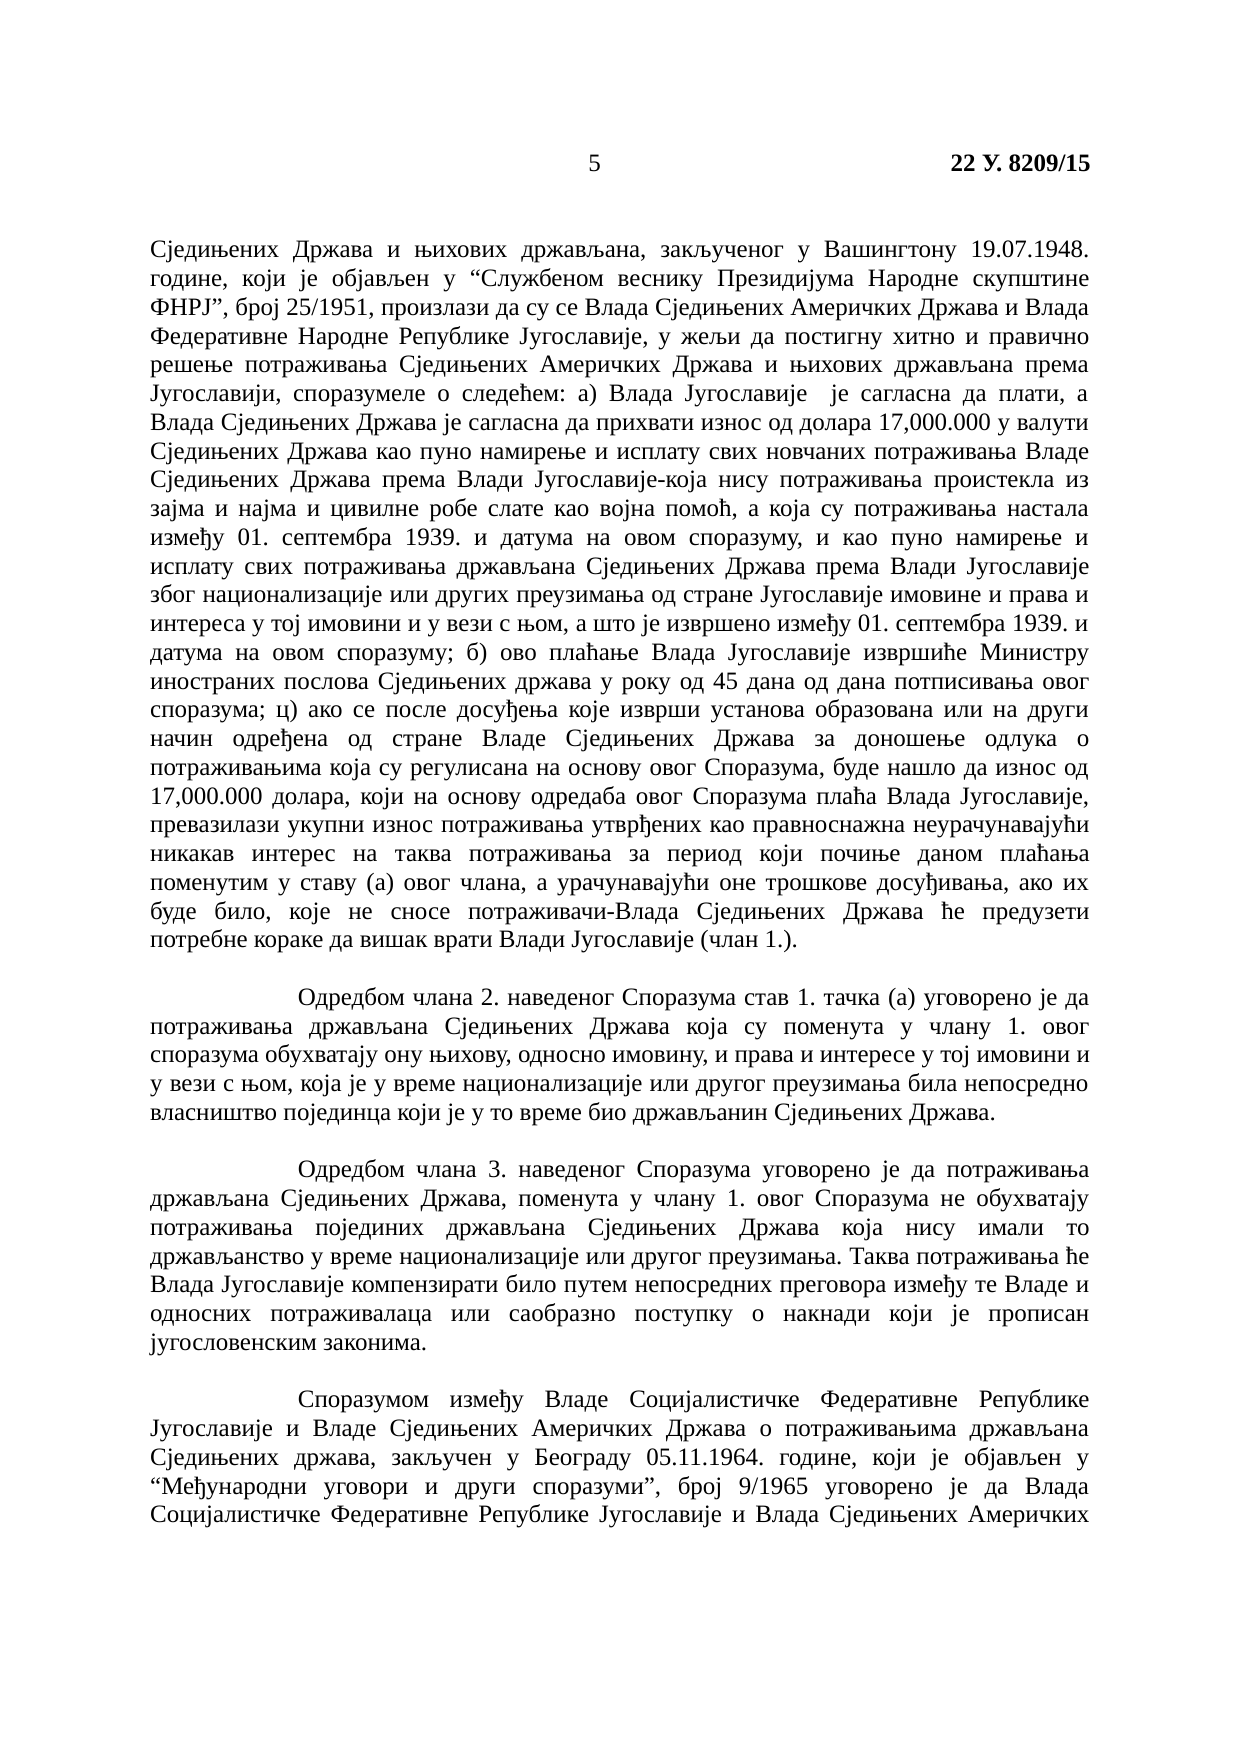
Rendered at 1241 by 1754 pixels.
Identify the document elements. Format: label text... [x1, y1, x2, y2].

text Споразумом између Владе Социјалистичке Федеративне Републике Југославије и Владе Сједињених Америчких Држава о потраживањима држављана Сједињених држава, закључен у Београду 05.11.1964. године, који је објављен у “Међународни уговори и други споразуми”, број 9/1965 уговорено је да Влада Социјалистичке Федеративне Републике Југославије и Влада Сједињених Америчких [150, 1384, 1090, 1528]
text Сједињених Држава и њихових држављана, закљученог у Вашингтону 19.07.1948. године, који је објављен у “Службеном веснику Президијума Народне скупштине ФНРЈ”, број 25/1951, произлази да су се Влада Сједињених Америчких Држава и Влада Федеративне Народне Републике Југославије, у жељи да постигну хитно и правично решење потраживања Сједињених Америчких Држава и њихових држављана према Југославији, споразумеле о следећем: а) Влада Југославије је сагласна да плати, а Влада Сједињених Држава је сагласна да прихвати износ од долара 17,000.000 у валути Сједињених Држава као пуно намирење и исплату свих новчаних потраживања Владе Сједињених Држава према Влади Југославије-која нису потраживања проистекла из зајма и најма и цивилне робе слате као војна помоћ, а која су потраживања настала између 01. септембра 1939. и датума на овом споразуму, и као пуно намирење и исплату свих потраживања држављана Сједињених Држава према Влади Југославије због национализације или других преузимања од стране Југославије имовине и права и интереса у тој имовини и у вези с њом, а што је извршено између 01. септембра 1939. и датума на овом споразуму; б) ово плаћање Влада Југославије извршиће Министру иностраних послова Сједињених држава у року од 45 дана од дана потписивања овог споразума; ц) ако се после досуђења које изврши установа образована или на други начин одређена од стране Владе Сједињених Држава за доношење одлука о потраживањима која су регулисана на основу овог Споразума, буде нашло да износ од 17,000.000 долара, који на основу одредаба овог Споразума плаћа Влада Југославије, превазилази укупни износ потраживања утврђених као правноснажна неурачунавајући никакав интерес на таква потраживања за период који почиње даном плаћања поменутим у ставу (а) овог члана, а урачунавајући оне трошкове досуђивања, ако их буде било, које не сносе потраживачи-Влада Сједињених Држава ће предузети потребне кораке да вишак врати Влади Југославије (члан 1.). [150, 234, 1090, 953]
text Одредбом члана 3. наведеног Споразума уговорено је да потраживања држављана Сједињених Држава, поменута у члану 1. овог Споразума не обухватају потраживања појединих држављана Сједињених Држава која нису имали то држављанство у време национализације или другог преузимања. Таква потраживања ће Влада Југославије компензирати било путем непосредних преговора између те Владе и односних потраживалаца или саобразно поступку о накнади који је прописан југословенским законима. [150, 1154, 1090, 1356]
text Одредбом члана 2. наведеног Споразума став 1. тачка (а) уговорено је да потраживања држављана Сједињених Држава која су поменута у члану 1. овог споразума обухватају ону њихову, односно имовину, и права и интересе у тој имовини и у вези с њом, која је у време национализације или другог преузимања била непосредно власништво појединца који је у то време био држављанин Сједињених Држава. [150, 982, 1090, 1126]
